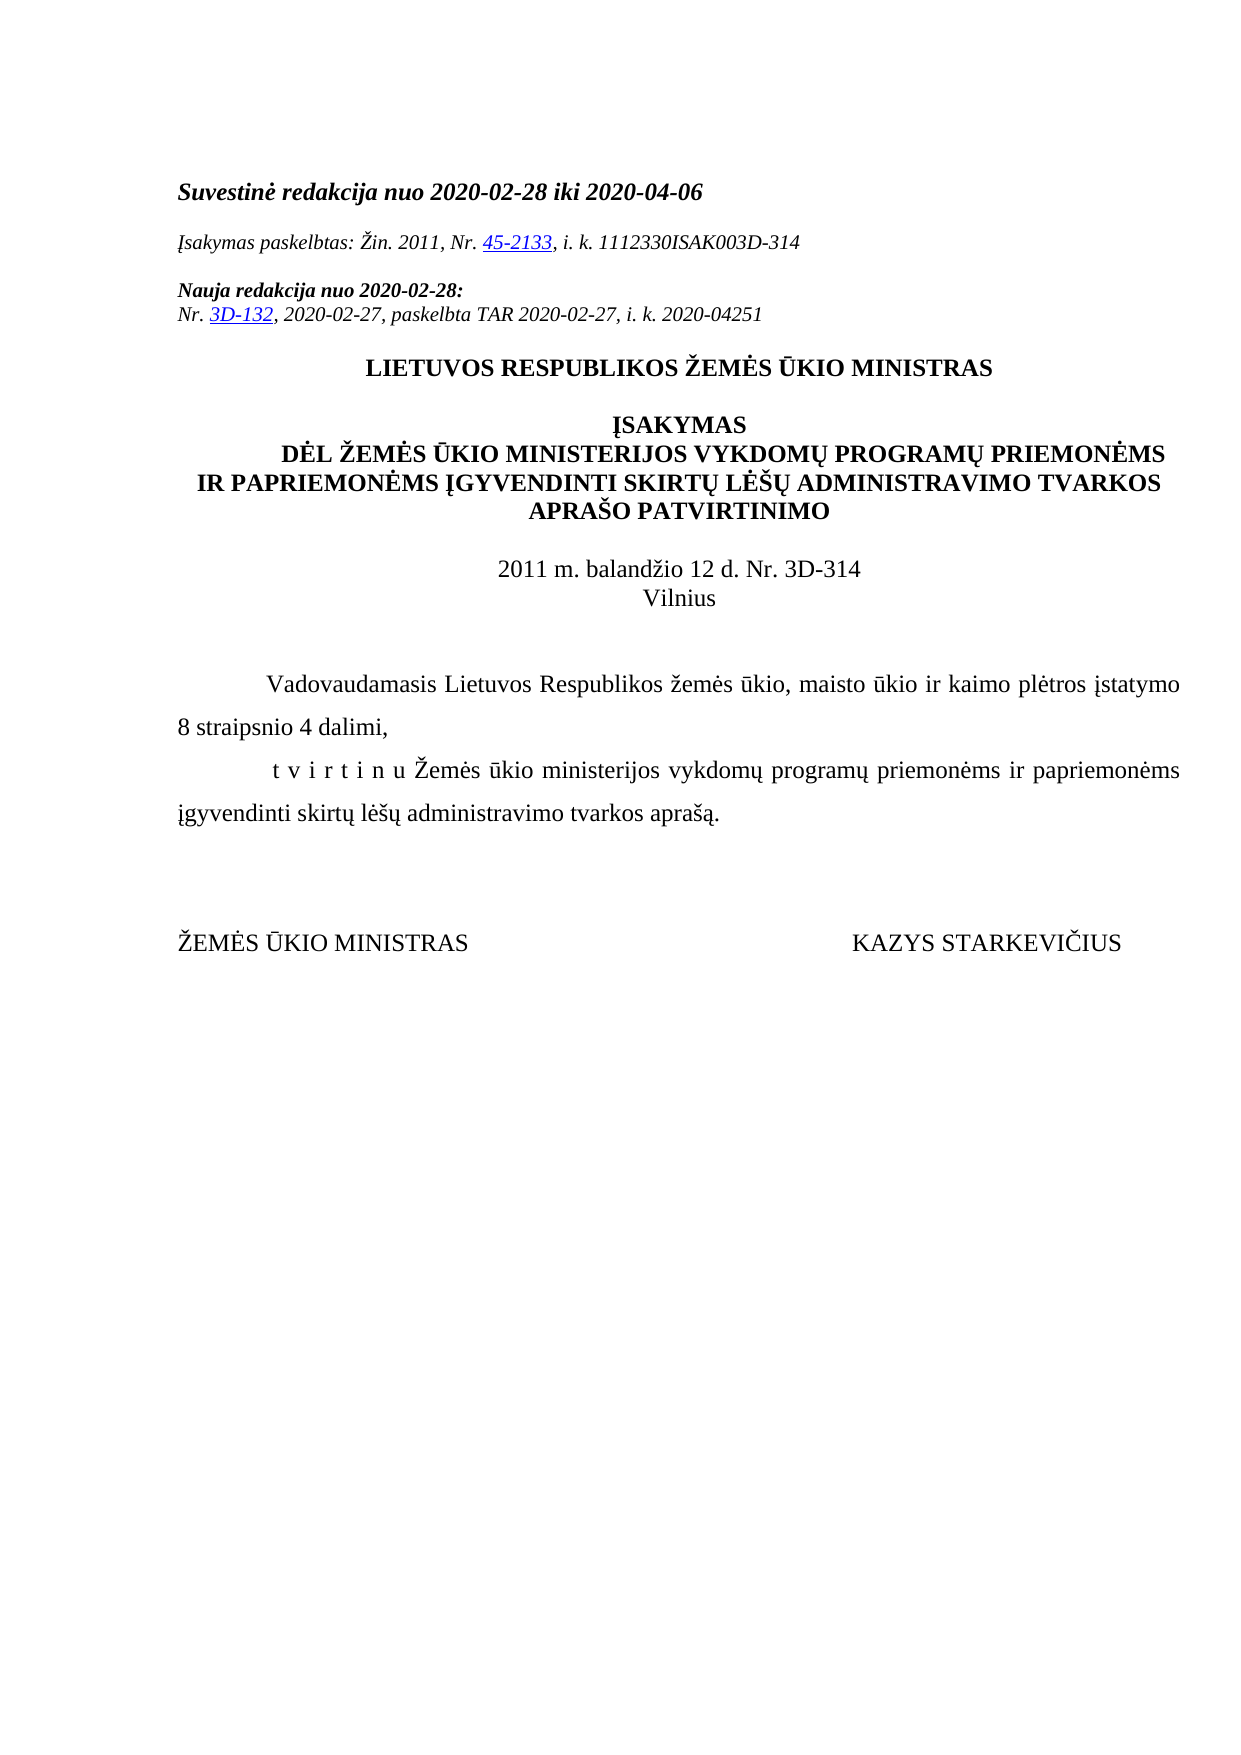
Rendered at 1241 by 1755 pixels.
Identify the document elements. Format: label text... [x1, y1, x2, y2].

text LIETUVOS RESPUBLIKOS ŽEMĖS ŪKIO MINISTRAS [177, 353, 1181, 381]
text Vilnius [177, 583, 1181, 611]
text 2011 m. balandžio 12 d. Nr. 3D-314 [177, 554, 1181, 583]
text Žemės ūkio ministras Kazys Starkevičius [177, 928, 1181, 956]
text t v i r t i n u Žemės ūkio ministerijos vykdomų programų priemonėms ir papriemonėms įgyvendinti skirtų lėšų administravimo tvarkos aprašą. [177, 755, 1181, 827]
text Įsakymas paskelbtas: Žin. 2011, Nr. 45-2133, i. k. 1112330ISAK003D-314 [177, 230, 1181, 254]
text Suvestinė redakcija nuo 2020-02-28 iki 2020-04-06 [177, 177, 1181, 206]
text Vadovaudamasis Lietuvos Respublikos žemės ūkio, maisto ūkio ir kaimo plėtros įstatymo 8 straipsnio 4 dalimi, [177, 669, 1181, 741]
text Nr. 3D-132, 2020-02-27, paskelbta TAR 2020-02-27, i. k. 2020-04251 [177, 302, 1181, 326]
text Nauja redakcija nuo 2020-02-28: [177, 278, 1181, 302]
text DĖL ŽEMĖS ŪKIO MINISTERIJOS VYKDOMŲ PROGRAMŲ PRIEMONĖMS IR PAPRIEMONĖMS ĮGYVENDINTI SKIRTŲ LĖŠŲ ADMINISTRAVIMO TVARKOS APRAŠO PATVIRTINIMO [177, 439, 1181, 525]
text ĮSAKYMAS [177, 410, 1181, 439]
